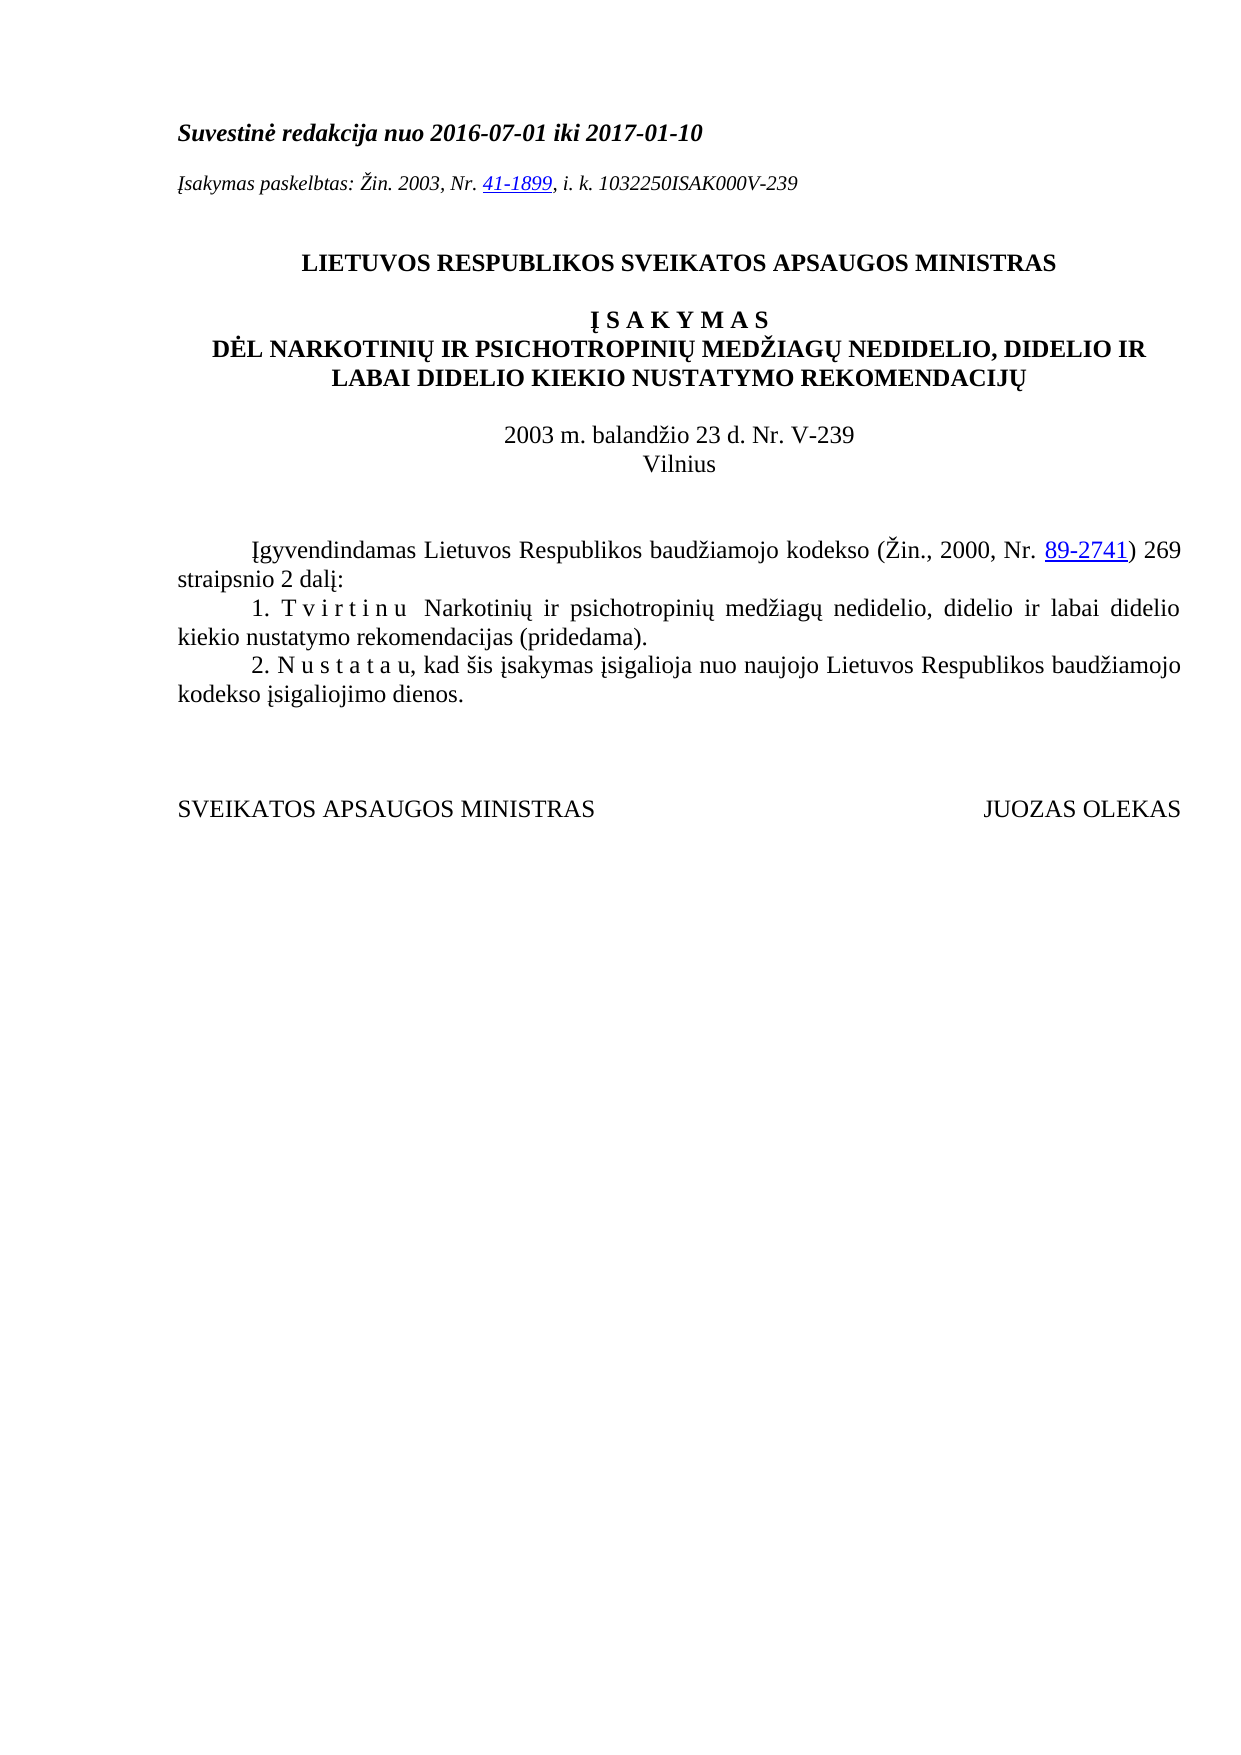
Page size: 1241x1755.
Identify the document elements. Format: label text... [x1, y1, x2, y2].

text 2003 m. balandžio 23 d. Nr. V-239 [177, 420, 1181, 449]
text Vilnius [177, 449, 1181, 478]
text Įgyvendindamas Lietuvos Respublikos baudžiamojo kodekso (Žin., 2000, Nr. 89-2741) 269 straipsnio 2 dalį: [177, 535, 1181, 593]
text 1. Tvirtinu Narkotinių ir psichotropinių medžiagų nedidelio, didelio ir labai didelio kiekio nustatymo rekomendacijas (pridedama). [177, 593, 1181, 650]
text Į S A K Y M A S [177, 305, 1181, 334]
text SVEIKATOS APSAUGOS MINISTRAS JUOZAS OLEKAS [177, 794, 1181, 823]
text Suvestinė redakcija nuo 2016-07-01 iki 2017-01-10 [177, 118, 1181, 147]
text 2. Nustatau, kad šis įsakymas įsigalioja nuo naujojo Lietuvos Respublikos baudžiamojo kodekso įsigaliojimo dienos. [177, 650, 1181, 708]
text Įsakymas paskelbtas: Žin. 2003, Nr. 41-1899, i. k. 1032250ISAK000V-239 [177, 171, 1181, 195]
text LIETUVOS RESPUBLIKOS SVEIKATOS APSAUGOS MINISTRAS [177, 248, 1181, 277]
text DĖL NARKOTINIŲ IR PSICHOTROPINIŲ MEDŽIAGŲ NEDIDELIO, DIDELIO IR LABAI DIDELIO KIEKIO NUSTATYMO REKOMENDACIJŲ [177, 334, 1181, 392]
